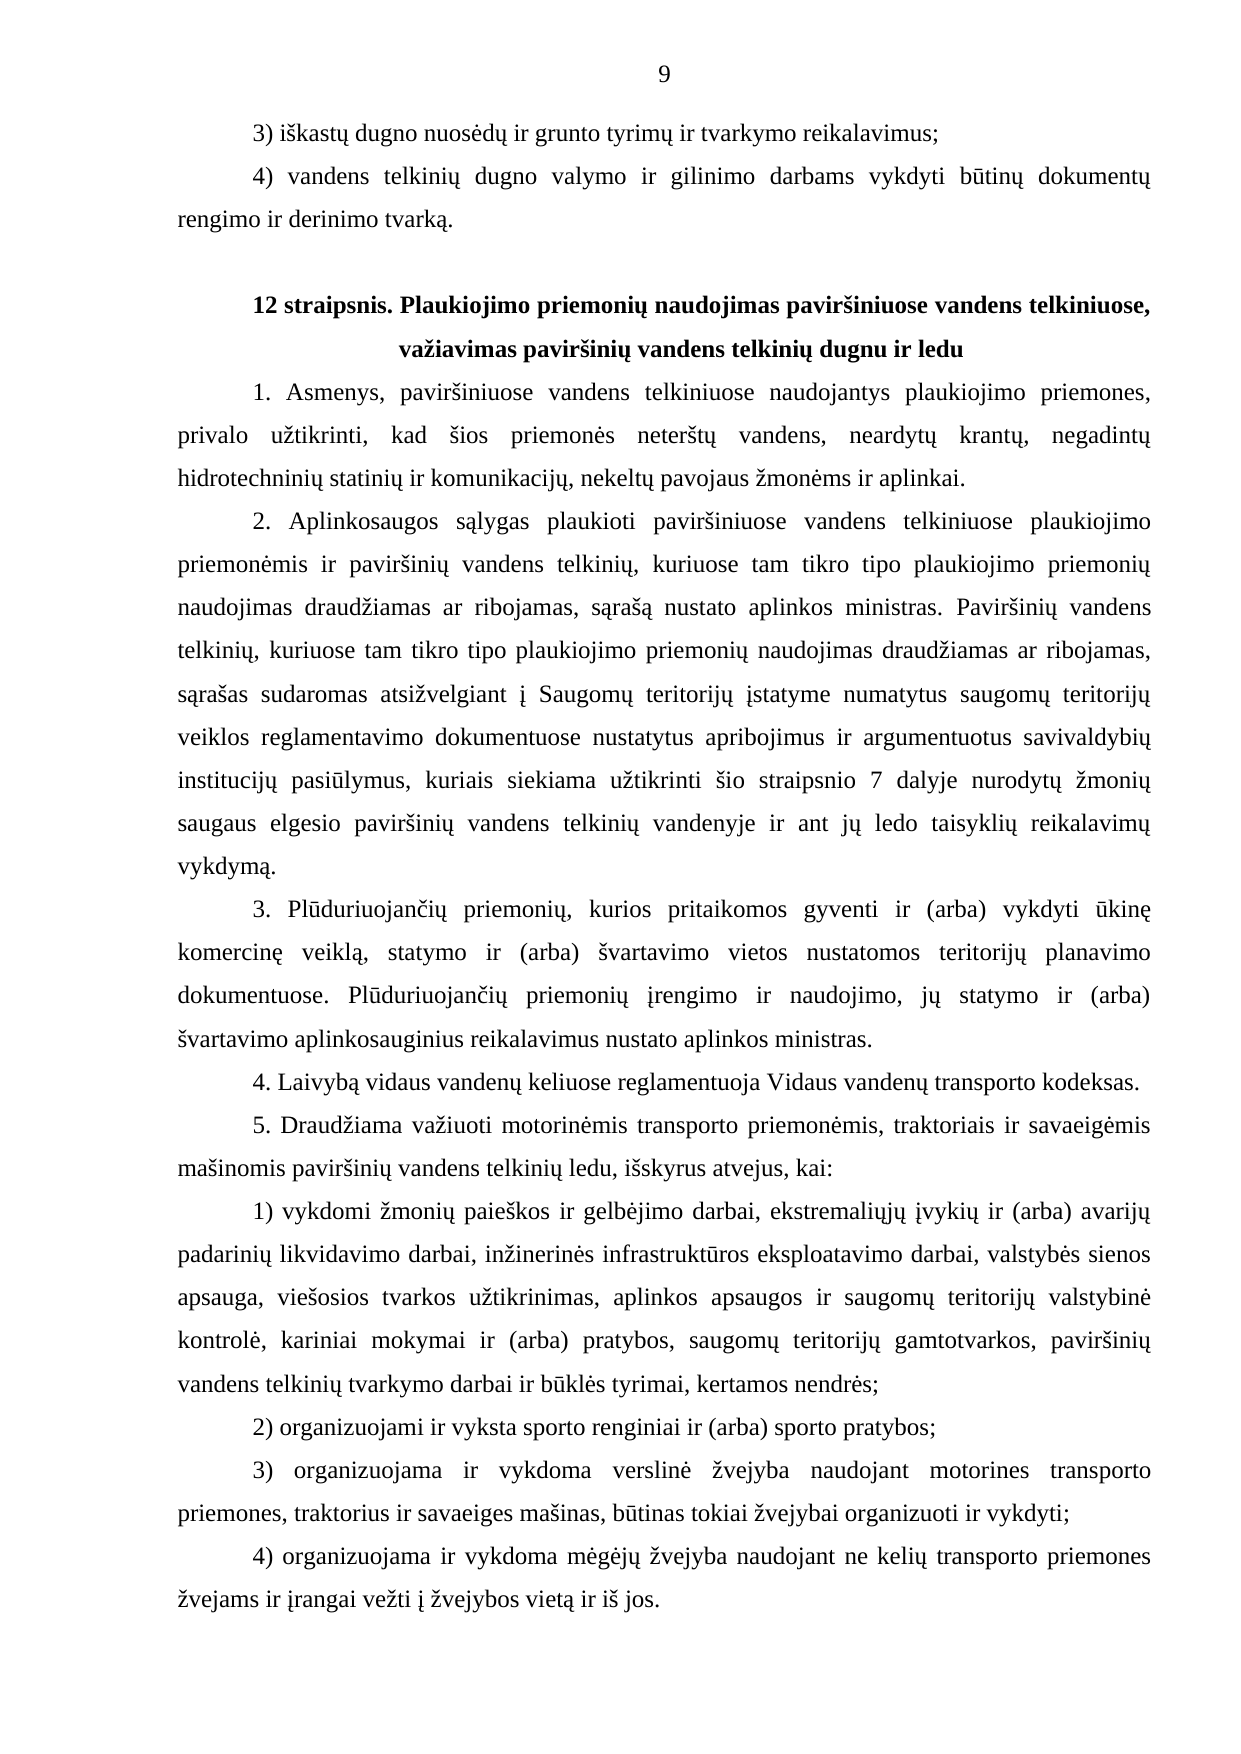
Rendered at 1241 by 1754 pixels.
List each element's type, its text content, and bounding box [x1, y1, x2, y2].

text 1) vykdomi žmonių paieškos ir gelbėjimo darbai, ekstremaliųjų įvykių ir (arba) avarijų padarinių likvidavimo darbai, inžinerinės infrastruktūros eksploatavimo darbai, valstybės sienos apsauga, viešosios tvarkos užtikrinimas, aplinkos apsaugos ir saugomų teritorijų valstybinė kontrolė, kariniai mokymai ir (arba) pratybos, saugomų teritorijų gamtotvarkos, paviršinių vandens telkinių tvarkymo darbai ir būklės tyrimai, kertamos nendrės; [177, 1196, 1152, 1397]
text 4) vandens telkinių dugno valymo ir gilinimo darbams vykdyti būtinų dokumentų rengimo ir derinimo tvarką. [177, 161, 1152, 233]
text 3) iškastų dugno nuosėdų ir grunto tyrimų ir tvarkymo reikalavimus; [177, 118, 1152, 147]
text 12 straipsnis. Plaukiojimo priemonių naudojimas paviršiniuose vandens telkiniuose, važiavimas paviršinių vandens telkinių dugnu ir ledu [252, 291, 1152, 362]
text 5. Draudžiama važiuoti motorinėmis transporto priemonėmis, traktoriais ir savaeigėmis mašinomis paviršinių vandens telkinių ledu, išskyrus atvejus, kai: [177, 1110, 1152, 1182]
text 4. Laivybą vidaus vandenų keliuose reglamentuoja Vidaus vandenų transporto kodeksas. [177, 1067, 1152, 1096]
text 2. Aplinkosaugos sąlygas plaukioti paviršiniuose vandens telkiniuose plaukiojimo priemonėmis ir paviršinių vandens telkinių, kuriuose tam tikro tipo plaukiojimo priemonių naudojimas draudžiamas ar ribojamas, sąrašą nustato aplinkos ministras. Paviršinių vandens telkinių, kuriuose tam tikro tipo plaukiojimo priemonių naudojimas draudžiamas ar ribojamas, sąrašas sudaromas atsižvelgiant į Saugomų teritorijų įstatyme numatytus saugomų teritorijų veiklos reglamentavimo dokumentuose nustatytus apribojimus ir argumentuotus savivaldybių institucijų pasiūlymus, kuriais siekiama užtikrinti šio straipsnio 7 dalyje nurodytų žmonių saugaus elgesio paviršinių vandens telkinių vandenyje ir ant jų ledo taisyklių reikalavimų vykdymą. [177, 506, 1152, 880]
text 4) organizuojama ir vykdoma mėgėjų žvejyba naudojant ne kelių transporto priemones žvejams ir įrangai vežti į žvejybos vietą ir iš jos. [177, 1541, 1152, 1613]
text 3. Plūduriuojančių priemonių, kurios pritaikomos gyventi ir (arba) vykdyti ūkinę komercinę veiklą, statymo ir (arba) švartavimo vietos nustatomos teritorijų planavimo dokumentuose. Plūduriuojančių priemonių įrengimo ir naudojimo, jų statymo ir (arba) švartavimo aplinkosauginius reikalavimus nustato aplinkos ministras. [177, 894, 1152, 1052]
text 3) organizuojama ir vykdoma verslinė žvejyba naudojant motorines transporto priemones, traktorius ir savaeiges mašinas, būtinas tokiai žvejybai organizuoti ir vykdyti; [177, 1455, 1152, 1527]
text 2) organizuojami ir vyksta sporto renginiai ir (arba) sporto pratybos; [177, 1412, 1152, 1441]
text 1. Asmenys, paviršiniuose vandens telkiniuose naudojantys plaukiojimo priemones, privalo užtikrinti, kad šios priemonės neterštų vandens, neardytų krantų, negadintų hidrotechninių statinių ir komunikacijų, nekeltų pavojaus žmonėms ir aplinkai. [177, 377, 1152, 492]
